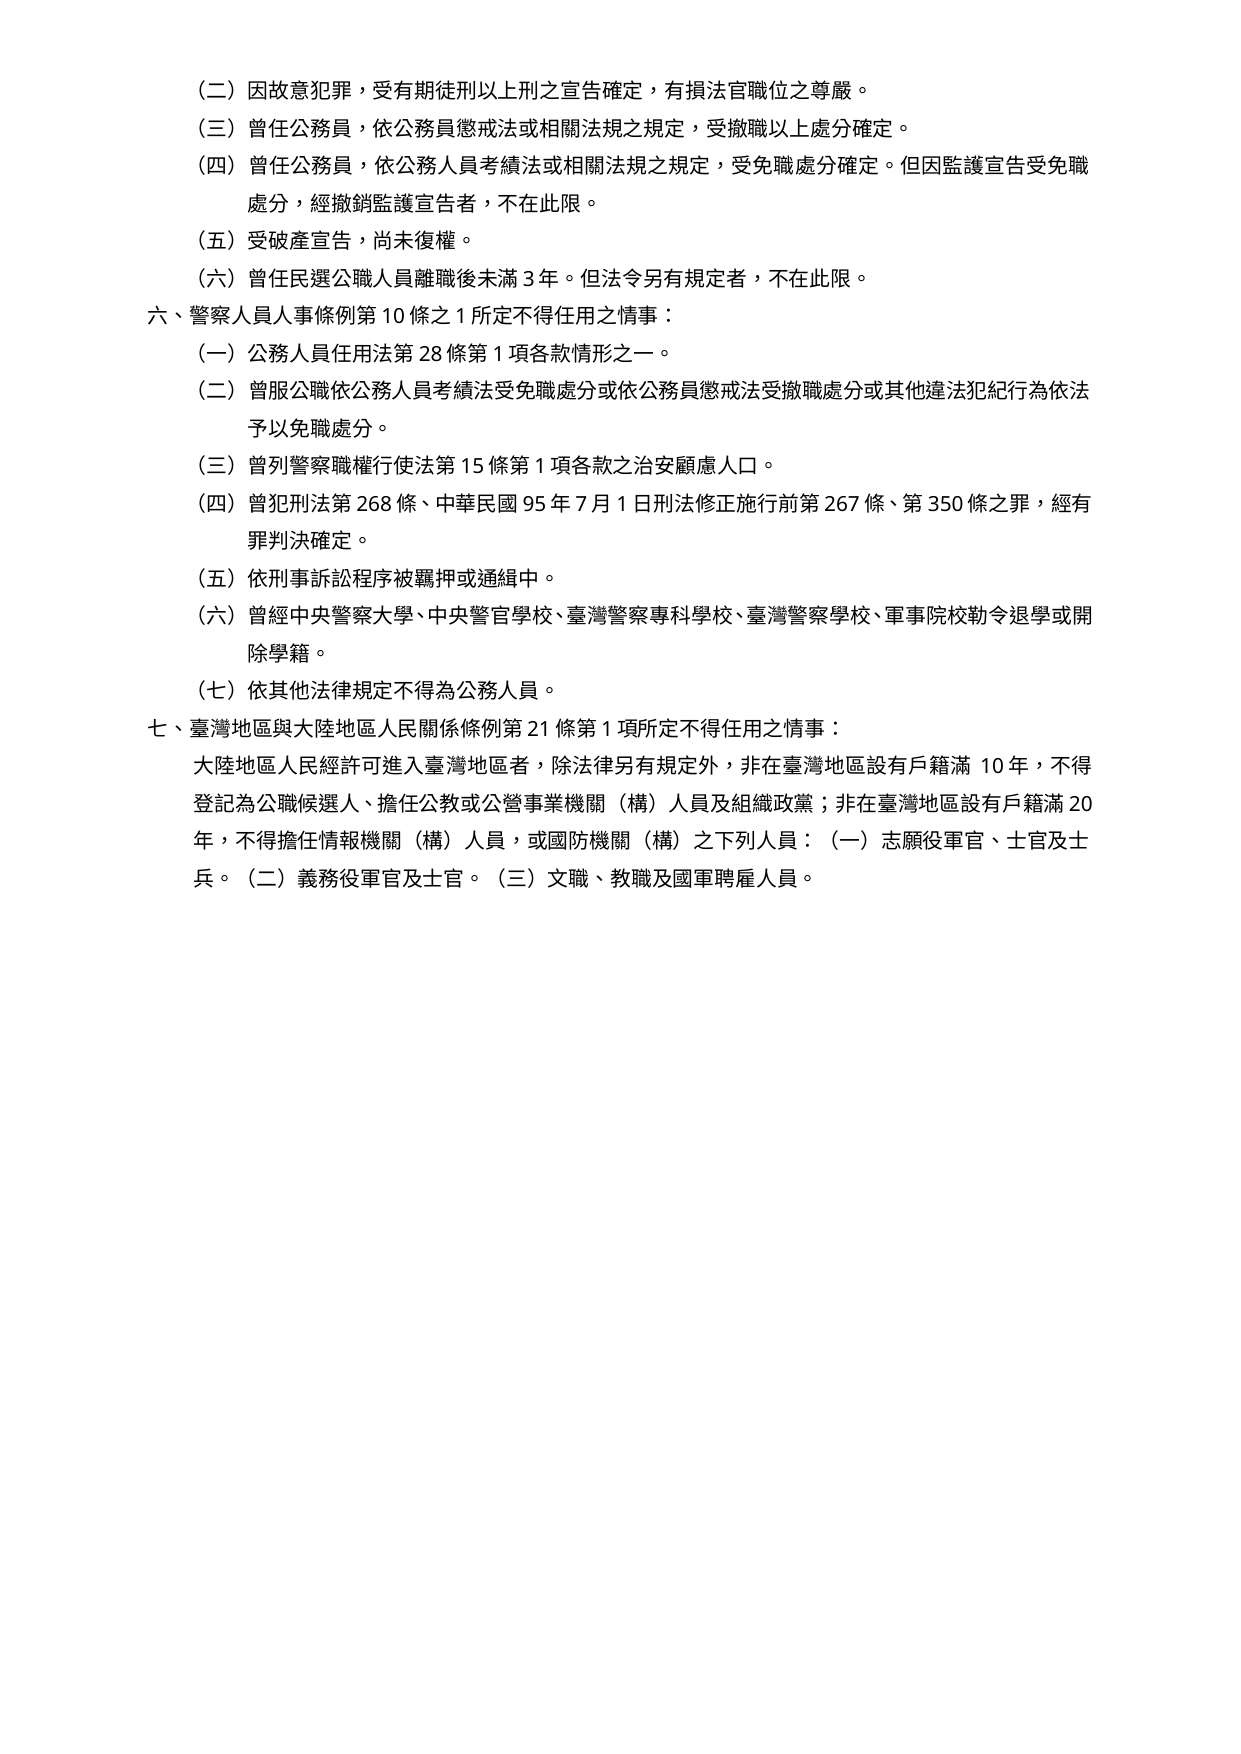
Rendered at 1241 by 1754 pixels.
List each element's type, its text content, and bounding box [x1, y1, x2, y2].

text （六）曾任民選公職人員離職後未滿3年。但法令另有規定者，不在此限。 [185, 258, 1092, 296]
text （一）公務人員任用法第28條第1項各款情形之一。 [185, 333, 1092, 371]
text （三）曾任公務員，依公務員懲戒法或相關法規之規定，受撤職以上處分確定。 [185, 108, 1092, 146]
text （三）曾列警察職權行使法第15條第1項各款之治安顧慮人口。 [185, 446, 1092, 483]
text （二）曾服公職依公務人員考績法受免職處分或依公務員懲戒法受撤職處分或其他違法犯紀行為依法予以免職處分。 [185, 371, 1092, 446]
text （六）曾經中央警察大學、中央警官學校、臺灣警察專科學校、臺灣警察學校、軍事院校勒令退學或開除學籍。 [185, 596, 1092, 671]
text （五）依刑事訴訟程序被羈押或通緝中。 [185, 558, 1092, 596]
text 六、警察人員人事條例第10條之1所定不得任用之情事： [148, 296, 1092, 333]
text （二）因故意犯罪，受有期徒刑以上刑之宣告確定，有損法官職位之尊嚴。 [185, 71, 1092, 108]
text （五）受破產宣告，尚未復權。 [185, 221, 1092, 258]
text 七、臺灣地區與大陸地區人民關係條例第21條第1項所定不得任用之情事： 大陸地區人民經許可進入臺灣地區者，除法律另有規定外，非在臺灣地區設有戶籍滿10年，不得登記為公職候選人、擔任公教或公營事業機關（構）人員及組織政黨；非在臺灣地區設有戶籍滿20年，不得擔任情報機關（構）人員，或國防機關（構）之下列人員：（一）志願役軍官、士官及士兵。（二）義務役軍官及士官。（三）文職、教職及國軍聘雇人員。 [148, 708, 1092, 896]
text （四）曾任公務員，依公務人員考績法或相關法規之規定，受免職處分確定。但因監護宣告受免職處分，經撤銷監護宣告者，不在此限。 [185, 146, 1092, 221]
text （七）依其他法律規定不得為公務人員。 [185, 671, 1092, 708]
text （四）曾犯刑法第268條、中華民國95年7月1日刑法修正施行前第267條、第350條之罪，經有罪判決確定。 [185, 483, 1092, 558]
